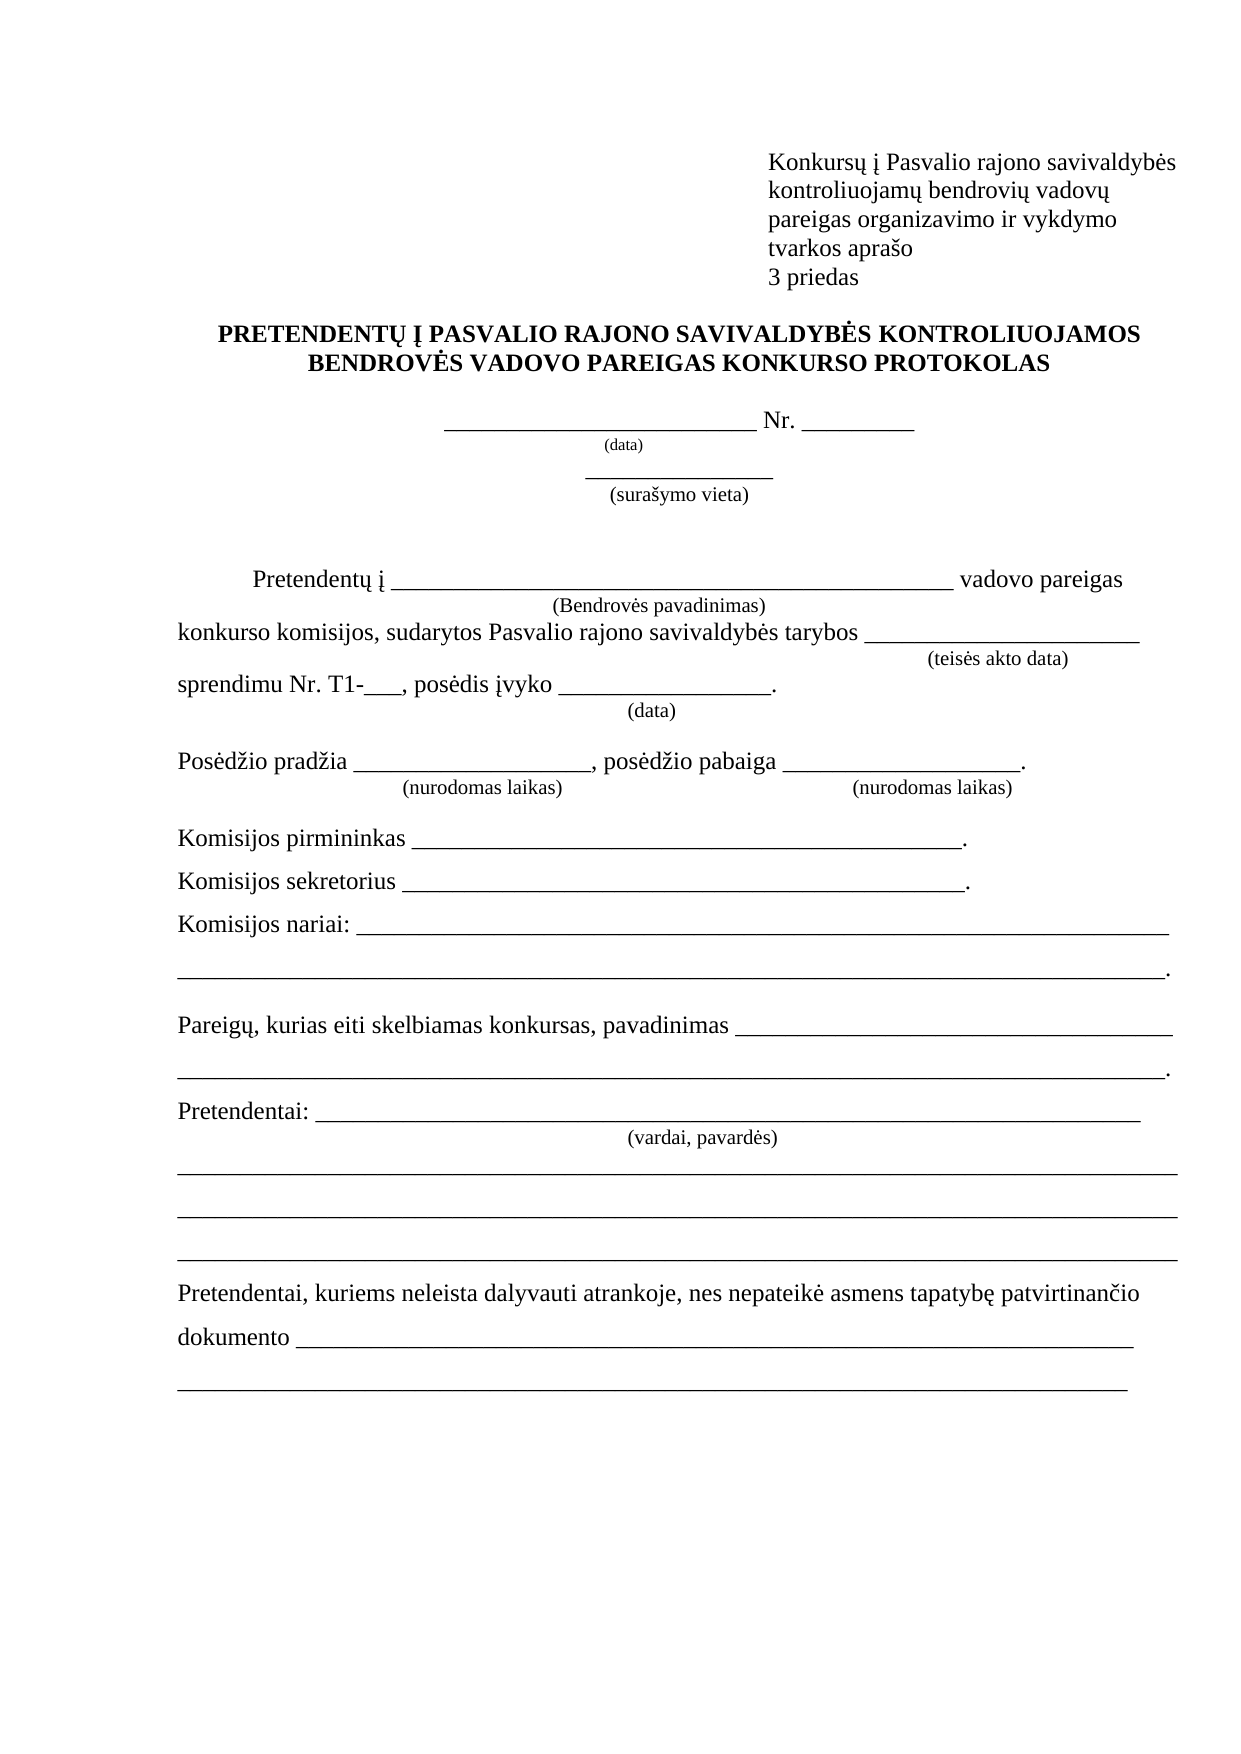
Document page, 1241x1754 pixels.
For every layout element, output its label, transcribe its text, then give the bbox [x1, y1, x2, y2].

text sprendimu Nr. T1-___, posėdis įvyko _________________. [177, 669, 1181, 698]
text Pretendentai: __________________________________________________________________ [177, 1096, 1181, 1125]
text Pretendentai, kuriems neleista dalyvauti atrankoje, nes nepateikė asmens tapatybę patvirtinančio [177, 1278, 1181, 1307]
text _________________________ Nr. _________ [177, 406, 1181, 434]
text _______________________________________________________________________________. [177, 1053, 1181, 1082]
text ________________________________________________________________________________ [177, 1149, 1181, 1178]
text ________________________________________________________________________________ [177, 1235, 1181, 1264]
text ________________________________________________________________________________ [177, 1192, 1181, 1221]
text _______________________________________________________________________________. [177, 953, 1181, 981]
text ____________________________________________________________________________ [177, 1365, 1181, 1393]
text konkurso komisijos, sudarytos Pasvalio rajono savivaldybės tarybos ______________________ [177, 617, 1181, 645]
text dokumento ___________________________________________________________________ [177, 1322, 1181, 1350]
text (surašymo vieta) [177, 482, 1181, 506]
text Komisijos pirmininkas ____________________________________________. [177, 823, 1181, 852]
text (nurodomas laikas) (nurodomas laikas) [327, 775, 1181, 799]
text Komisijos sekretorius _____________________________________________. [177, 866, 1181, 895]
text (vardai, pavardės) [177, 1125, 1181, 1149]
text (data) [177, 434, 1181, 453]
text Posėdžio pradžia ___________________, posėdžio pabaiga ___________________. [177, 746, 1181, 775]
text Komisijos nariai: _________________________________________________________________ [177, 909, 1181, 938]
text PRETENDENTŲ Į PASVALIO RAJONO SAVIVALDYBĖS KONTROLIUOJAMOS BENDROVĖS VADOVO PAREIGAS KONKURSO PROTOKOLAS [177, 319, 1181, 377]
text Konkursų į Pasvalio rajono savivaldybės kontroliuojamų bendrovių vadovų pareigas organizavimo ir vykdymo tvarkos aprašo [768, 147, 1181, 262]
text (Bendrovės pavadinimas) [477, 593, 1181, 617]
text 3 priedas [768, 262, 1181, 291]
text Pareigų, kurias eiti skelbiamas konkursas, pavadinimas ___________________________________ [177, 1010, 1181, 1039]
text (data) [177, 698, 1181, 722]
text _______________ [177, 453, 1181, 482]
text Pretendentų į _____________________________________________ vadovo pareigas [177, 564, 1181, 593]
text (teisės akto data) [177, 645, 1181, 669]
